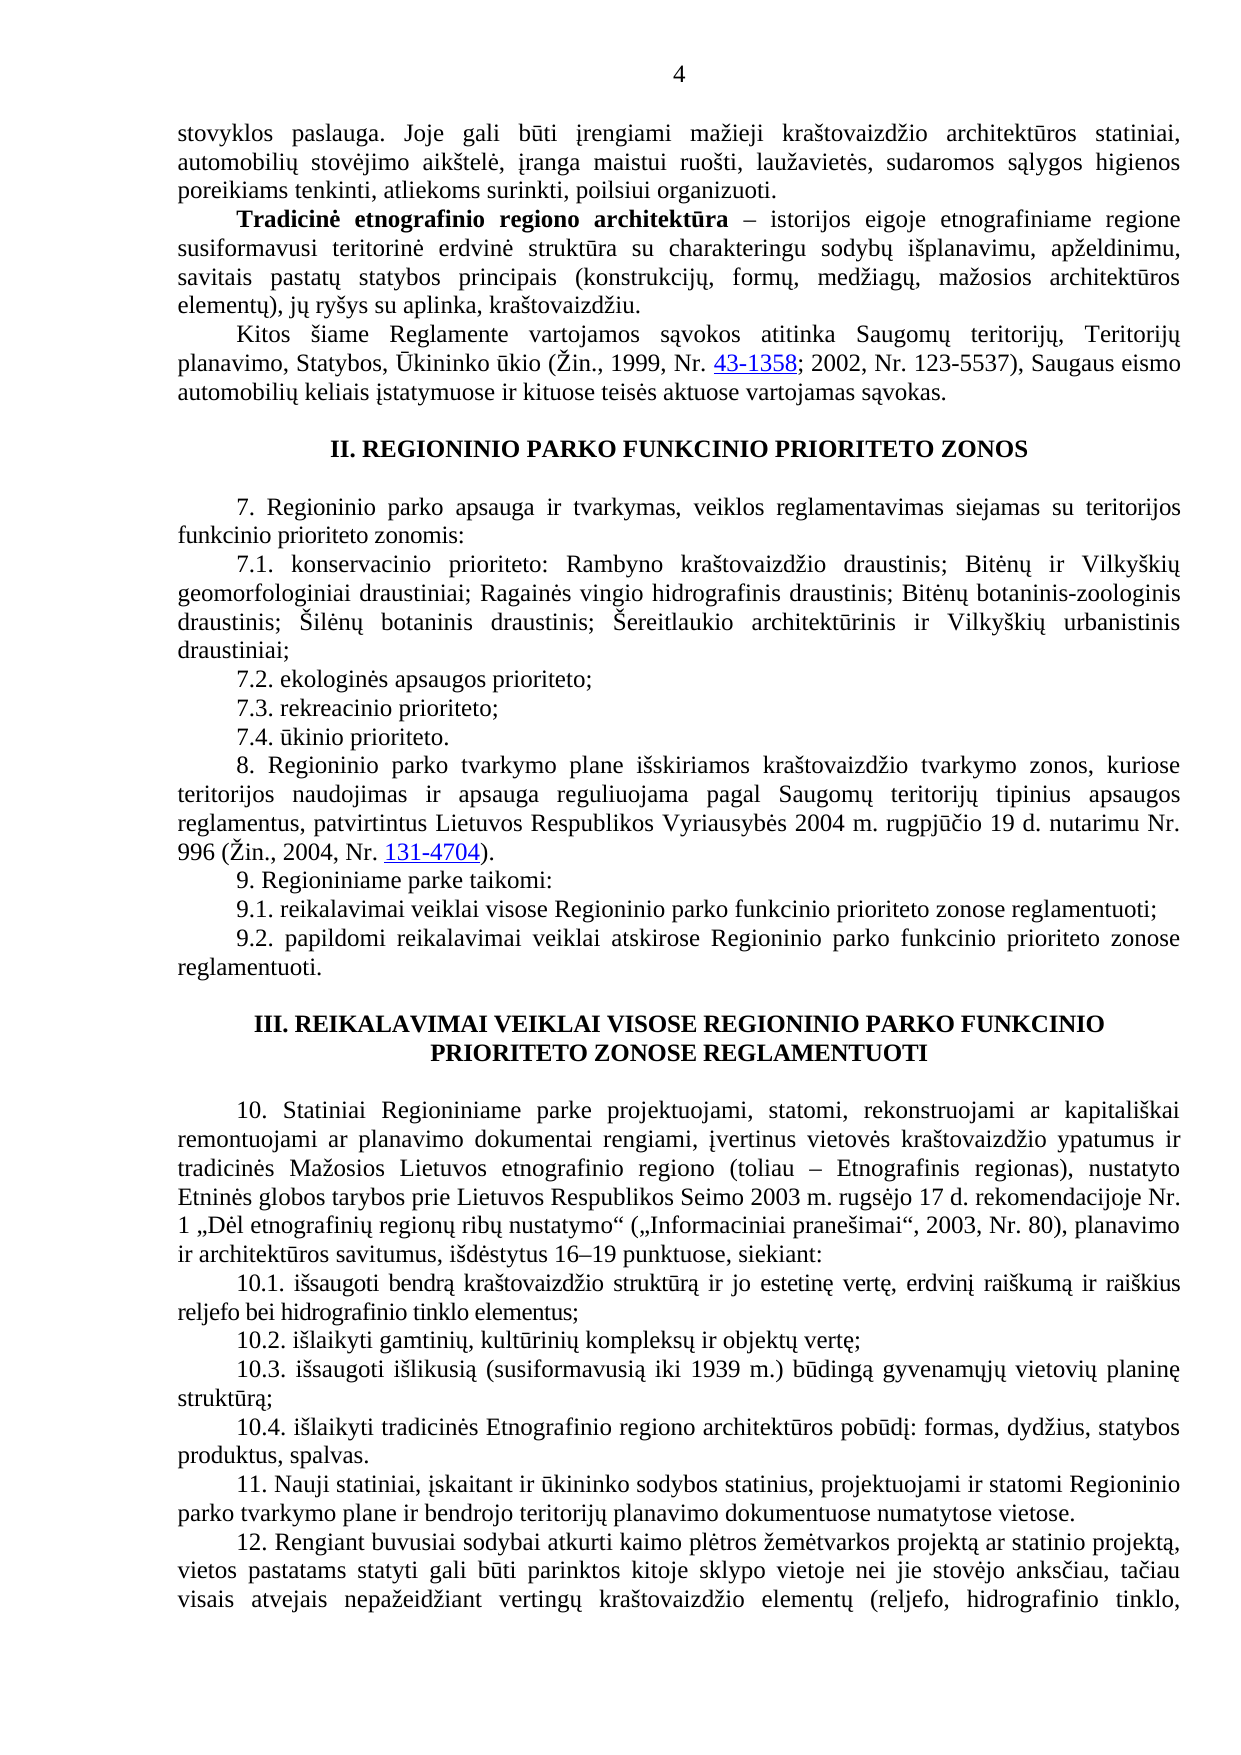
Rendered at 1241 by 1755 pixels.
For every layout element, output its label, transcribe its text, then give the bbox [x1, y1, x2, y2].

text 7.2. ekologinės apsaugos prioriteto; [177, 664, 1181, 693]
text 10. Statiniai Regioniniame parke projektuojami, statomi, rekonstruojami ar kapitališkai remontuojami ar planavimo dokumentai rengiami, įvertinus vietovės kraštovaizdžio ypatumus ir tradicinės Mažosios Lietuvos etnografinio regiono (toliau – Etnografinis regionas), nustatyto Etninės globos tarybos prie Lietuvos Respublikos Seimo 2003 m. rugsėjo 17 d. rekomendacijoje Nr. 1 „Dėl etnografinių regionų ribų nustatymo“ („Informaciniai pranešimai“, 2003, Nr. 80), planavimo ir architektūros savitumus, išdėstytus 16–19 punktuose, siekiant: [177, 1096, 1181, 1268]
text 10.3. išsaugoti išlikusią (susiformavusią iki 1939 m.) būdingą gyvenamųjų vietovių planinę struktūrą; [177, 1354, 1181, 1412]
text 8. Regioninio parko tvarkymo plane išskiriamos kraštovaizdžio tvarkymo zonos, kuriose teritorijos naudojimas ir apsauga reguliuojama pagal Saugomų teritorijų tipinius apsaugos reglamentus, patvirtintus Lietuvos Respublikos Vyriausybės 2004 m. rugpjūčio 19 d. nutarimu Nr. 996 (Žin., 2004, Nr. 131-4704). [177, 751, 1181, 866]
text 9.1. reikalavimai veiklai visose Regioninio parko funkcinio prioriteto zonose reglamentuoti; [177, 894, 1181, 923]
text 11. Nauji statiniai, įskaitant ir ūkininko sodybos statinius, projektuojami ir statomi Regioninio parko tvarkymo plane ir bendrojo teritorijų planavimo dokumentuose numatytose vietose. [177, 1469, 1181, 1527]
text 10.1. išsaugoti bendrą kraštovaizdžio struktūrą ir jo estetinę vertę, erdvinį raiškumą ir raiškius reljefo bei hidrografinio tinklo elementus; [177, 1268, 1181, 1326]
text 9.2. papildomi reikalavimai veiklai atskirose Regioninio parko funkcinio prioriteto zonose reglamentuoti. [177, 923, 1181, 981]
text Kitos šiame Reglamente vartojamos sąvokos atitinka Saugomų teritorijų, Teritorijų planavimo, Statybos, Ūkininko ūkio (Žin., 1999, Nr. 43-1358; 2002, Nr. 123-5537), Saugaus eismo automobilių keliais įstatymuose ir kituose teisės aktuose vartojamas sąvokas. [177, 319, 1181, 406]
text 7.3. rekreacinio prioriteto; [177, 693, 1181, 722]
text 7.1. konservacinio prioriteto: Rambyno kraštovaizdžio draustinis; Bitėnų ir Vilkyškių geomorfologiniai draustiniai; Ragainės vingio hidrografinis draustinis; Bitėnų botaninis-zoologinis draustinis; Šilėnų botaninis draustinis; Šereitlaukio architektūrinis ir Vilkyškių urbanistinis draustiniai; [177, 549, 1181, 664]
text Tradicinė etnografinio regiono architektūra – istorijos eigoje etnografiniame regione susiformavusi teritorinė erdvinė struktūra su charakteringu sodybų išplanavimu, apželdinimu, savitais pastatų statybos principais (konstrukcijų, formų, medžiagų, mažosios architektūros elementų), jų ryšys su aplinka, kraštovaizdžiu. [177, 204, 1181, 319]
text stovyklos paslauga. Joje gali būti įrengiami mažieji kraštovaizdžio architektūros statiniai, automobilių stovėjimo aikštelė, įranga maistui ruošti, laužavietės, sudaromos sąlygos higienos poreikiams tenkinti, atliekoms surinkti, poilsiui organizuoti. [177, 118, 1181, 204]
text II. REGIONINIO PARKO FUNKCINIO PRIORITETO ZONOS [177, 434, 1181, 463]
text 9. Regioniniame parke taikomi: [177, 866, 1181, 894]
text 10.4. išlaikyti tradicinės Etnografinio regiono architektūros pobūdį: formas, dydžius, statybos produktus, spalvas. [177, 1412, 1181, 1469]
text III. REIKALAVIMAI veiklai visose regioninio PARKO FUNKCINIO PRIORITETO ZONOSE reglamentuoti [177, 1009, 1181, 1067]
text 12. Rengiant buvusiai sodybai atkurti kaimo plėtros žemėtvarkos projektą ar statinio projektą, vietos pastatams statyti gali būti parinktos kitoje sklypo vietoje nei jie stovėjo anksčiau, tačiau visais atvejais nepažeidžiant vertingų kraštovaizdžio elementų (reljefo, hidrografinio tinklo, [177, 1527, 1181, 1613]
text 7.4. ūkinio prioriteto. [177, 722, 1181, 751]
text 7. Regioninio parko apsauga ir tvarkymas, veiklos reglamentavimas siejamas su teritorijos funkcinio prioriteto zonomis: [177, 492, 1181, 549]
text 10.2. išlaikyti gamtinių, kultūrinių kompleksų ir objektų vertę; [177, 1326, 1181, 1354]
